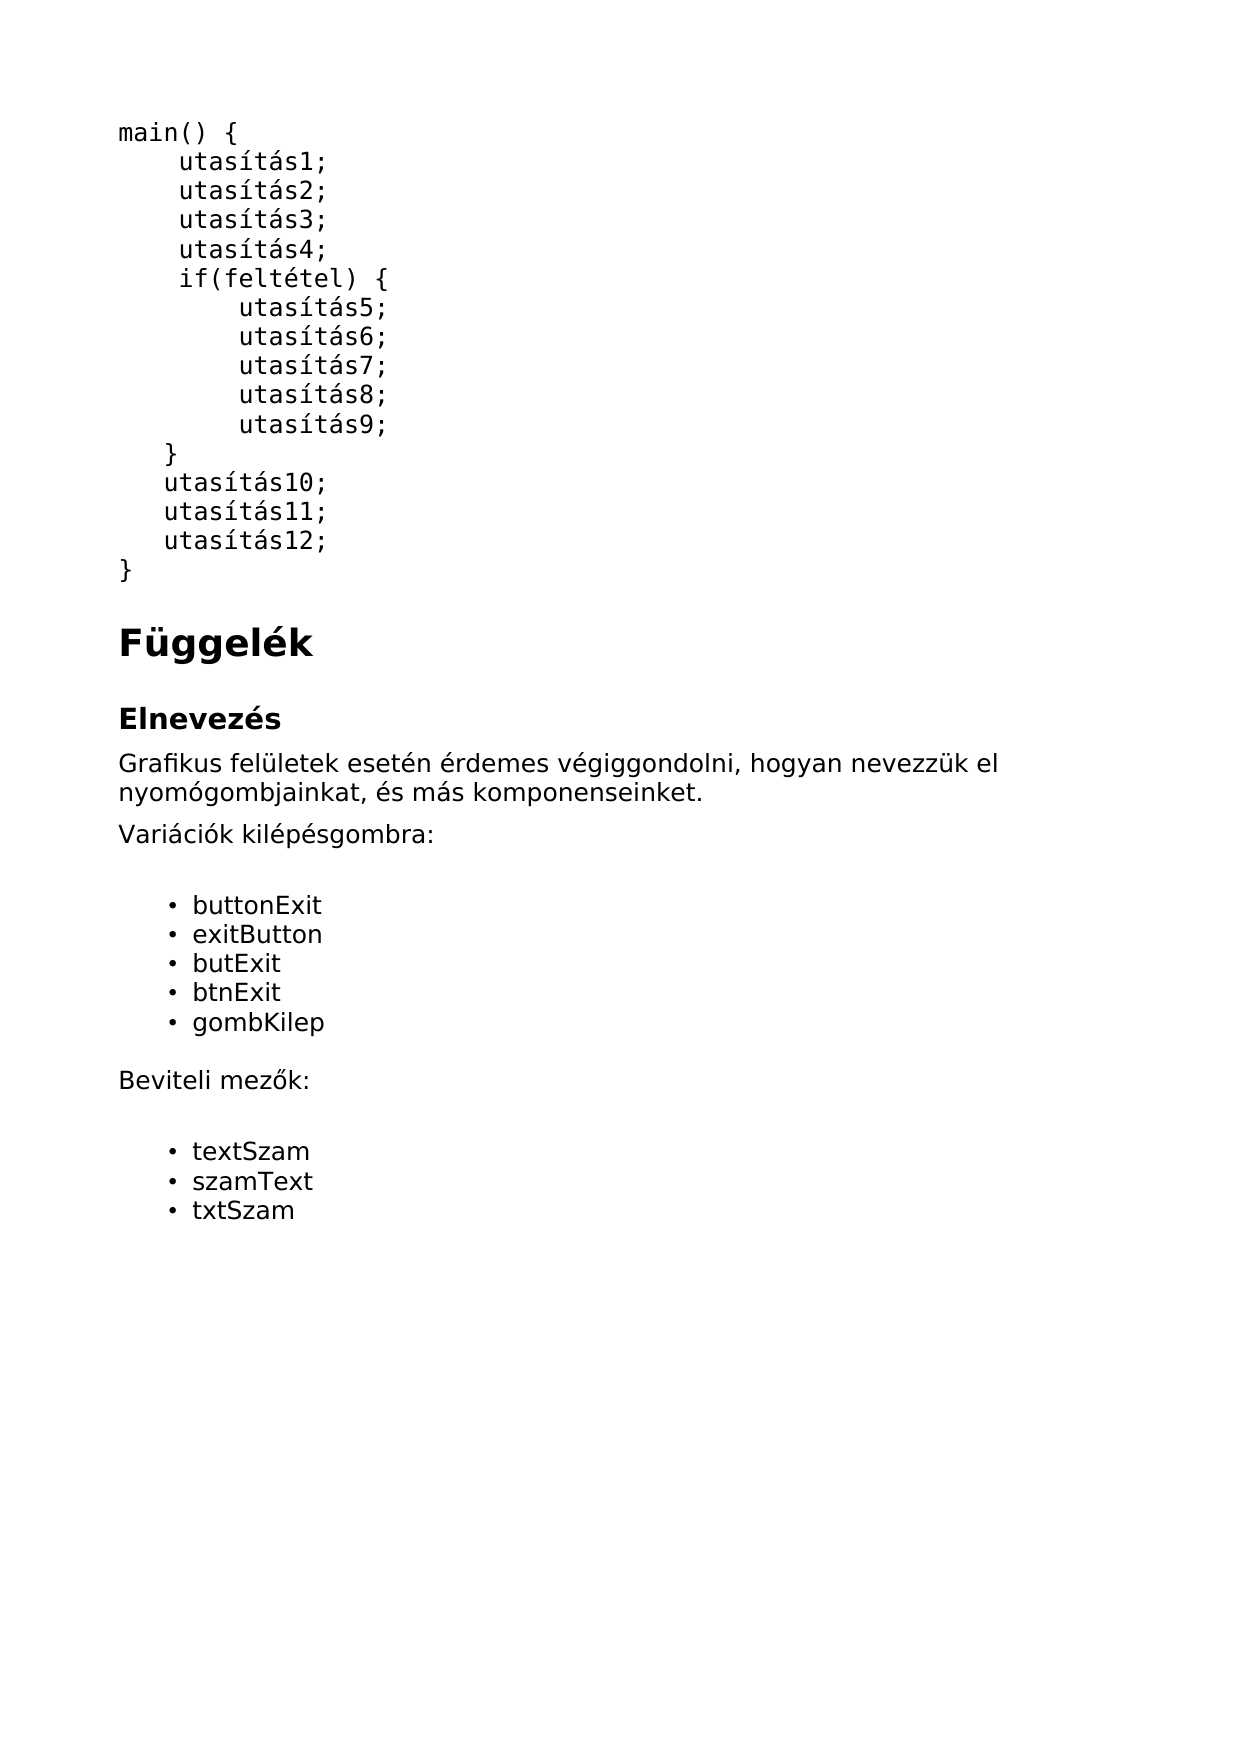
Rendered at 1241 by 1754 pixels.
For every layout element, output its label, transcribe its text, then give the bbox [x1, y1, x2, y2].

subtitle Elnevezés [118, 703, 1122, 737]
text main() { utasítás1; utasítás2; utasítás3; utasítás4; if(feltétel) { utasítás5; utasítás6; utasítás7; utasítás8; utasítás9; } utasítás10; utasítás11; utasítás12; } [118, 118, 1122, 585]
subtitle Függelék [118, 622, 1122, 665]
text Beviteli mezők: [118, 1066, 1122, 1096]
list butExit [177, 949, 1122, 979]
text Variációk kilépésgombra: [118, 820, 1122, 849]
list buttonExit [177, 891, 1122, 920]
list txtSzam [177, 1196, 1122, 1225]
list exitButton [177, 920, 1122, 949]
list btnExit [177, 979, 1122, 1008]
list szamText [177, 1167, 1122, 1196]
list gombKilep [177, 1008, 1122, 1037]
list textSzam [177, 1138, 1122, 1167]
text Grafikus felületek esetén érdemes végiggondolni, hogyan nevezzük el nyomógombjainkat, és más komponenseinket. [118, 749, 1122, 807]
